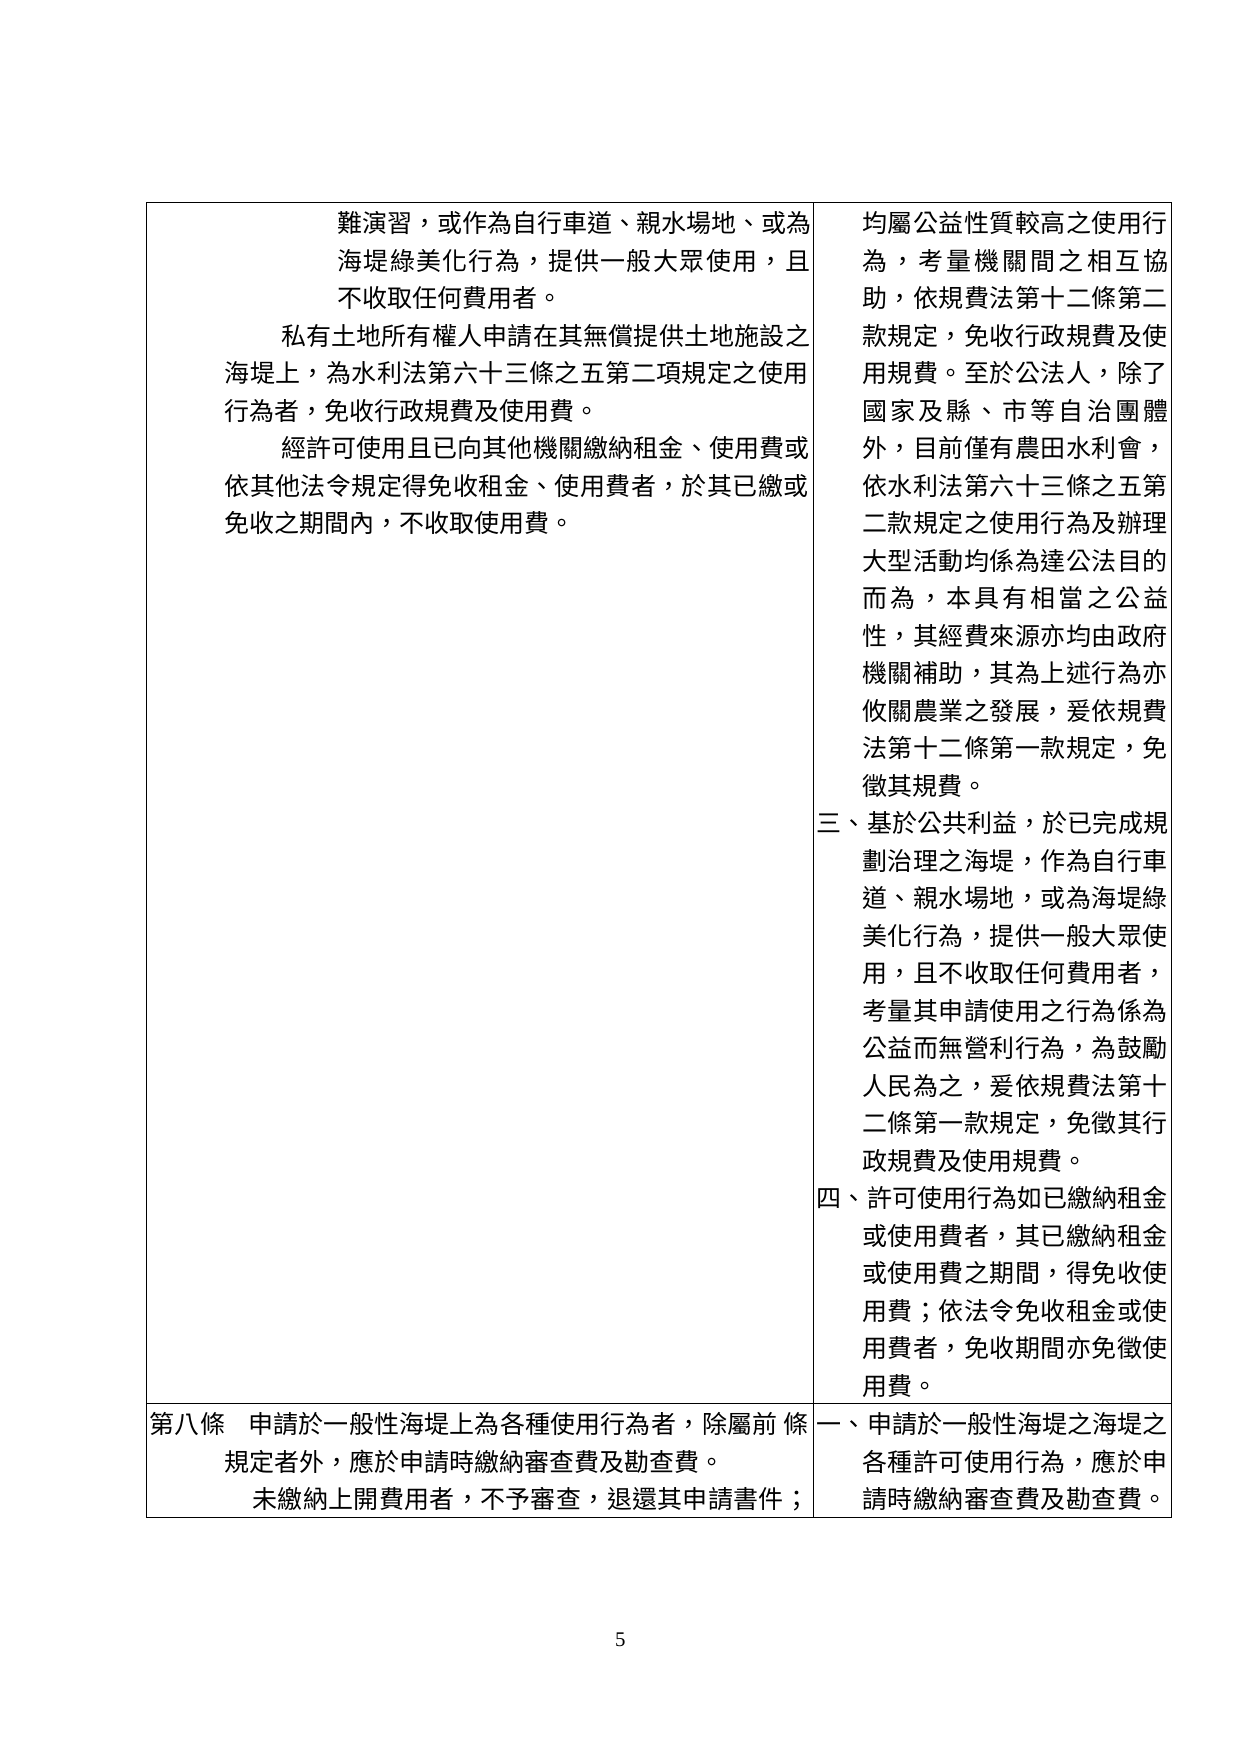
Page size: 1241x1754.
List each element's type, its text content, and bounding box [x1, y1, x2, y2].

table_cell 均屬公益性質較高之使用行為，考量機關間之相互協助，依規費法第十二條第二款規定，免收行政規費及使用規費。至於公法人，除了國家及縣、市等自治團體外，目前僅有農田水利會，依水利法第六十三條之五第二款規定之使用行為及辦理大型活動均係為達公法目的而為，本具有相當之公益性，其經費來源亦均由政府機關補助，其為上述行為亦攸關農業之發展，爰依規費法第十二條第一款規定，免徵其規費。 三、基於公共利益，於已完成規劃治理之海堤，作為自行車道、親水場地，或為海堤綠美化行為，提供一般大眾使用，且不收取任何費用者，考量其申請使用之行為係為公益而無營利行為，為鼓勵人民為之，爰依規費法第十二條第一款規定，免徵其行政規費及使用規費。 四、許可使用行為如已繳納租金或使用費者，其已繳納租金或使用費之期間，得免收使用費；依法令免收租金或使用費者，免收期間亦免徵使用費。 [814, 203, 1171, 1403]
table_cell 第八條 申請於一般性海堤上為各種使用行為者，除屬前 條規定者外，應於申請時繳納審查費及勘查費。 未繳納上開費用者，不予審查，退還其申請書件； [147, 1404, 813, 1517]
table_cell 一、申請於一般性海堤之海堤之各種許可使用行為，應於申請時繳納審查費及勘查費。 [814, 1404, 1171, 1517]
table_cell 難演習，或作為自行車道、親水場地、或為海堤綠美化行為，提供一般大眾使用，且不收取任何費用者。 私有土地所有權人申請在其無償提供土地施設之海堤上，為水利法第六十三條之五第二項規定之使用行為者，免收行政規費及使用費。 經許可使用且已向其他機關繳納租金、使用費或依其他法令規定得免收租金、使用費者，於其已繳或免收之期間內，不收取使用費。 [147, 203, 813, 1403]
